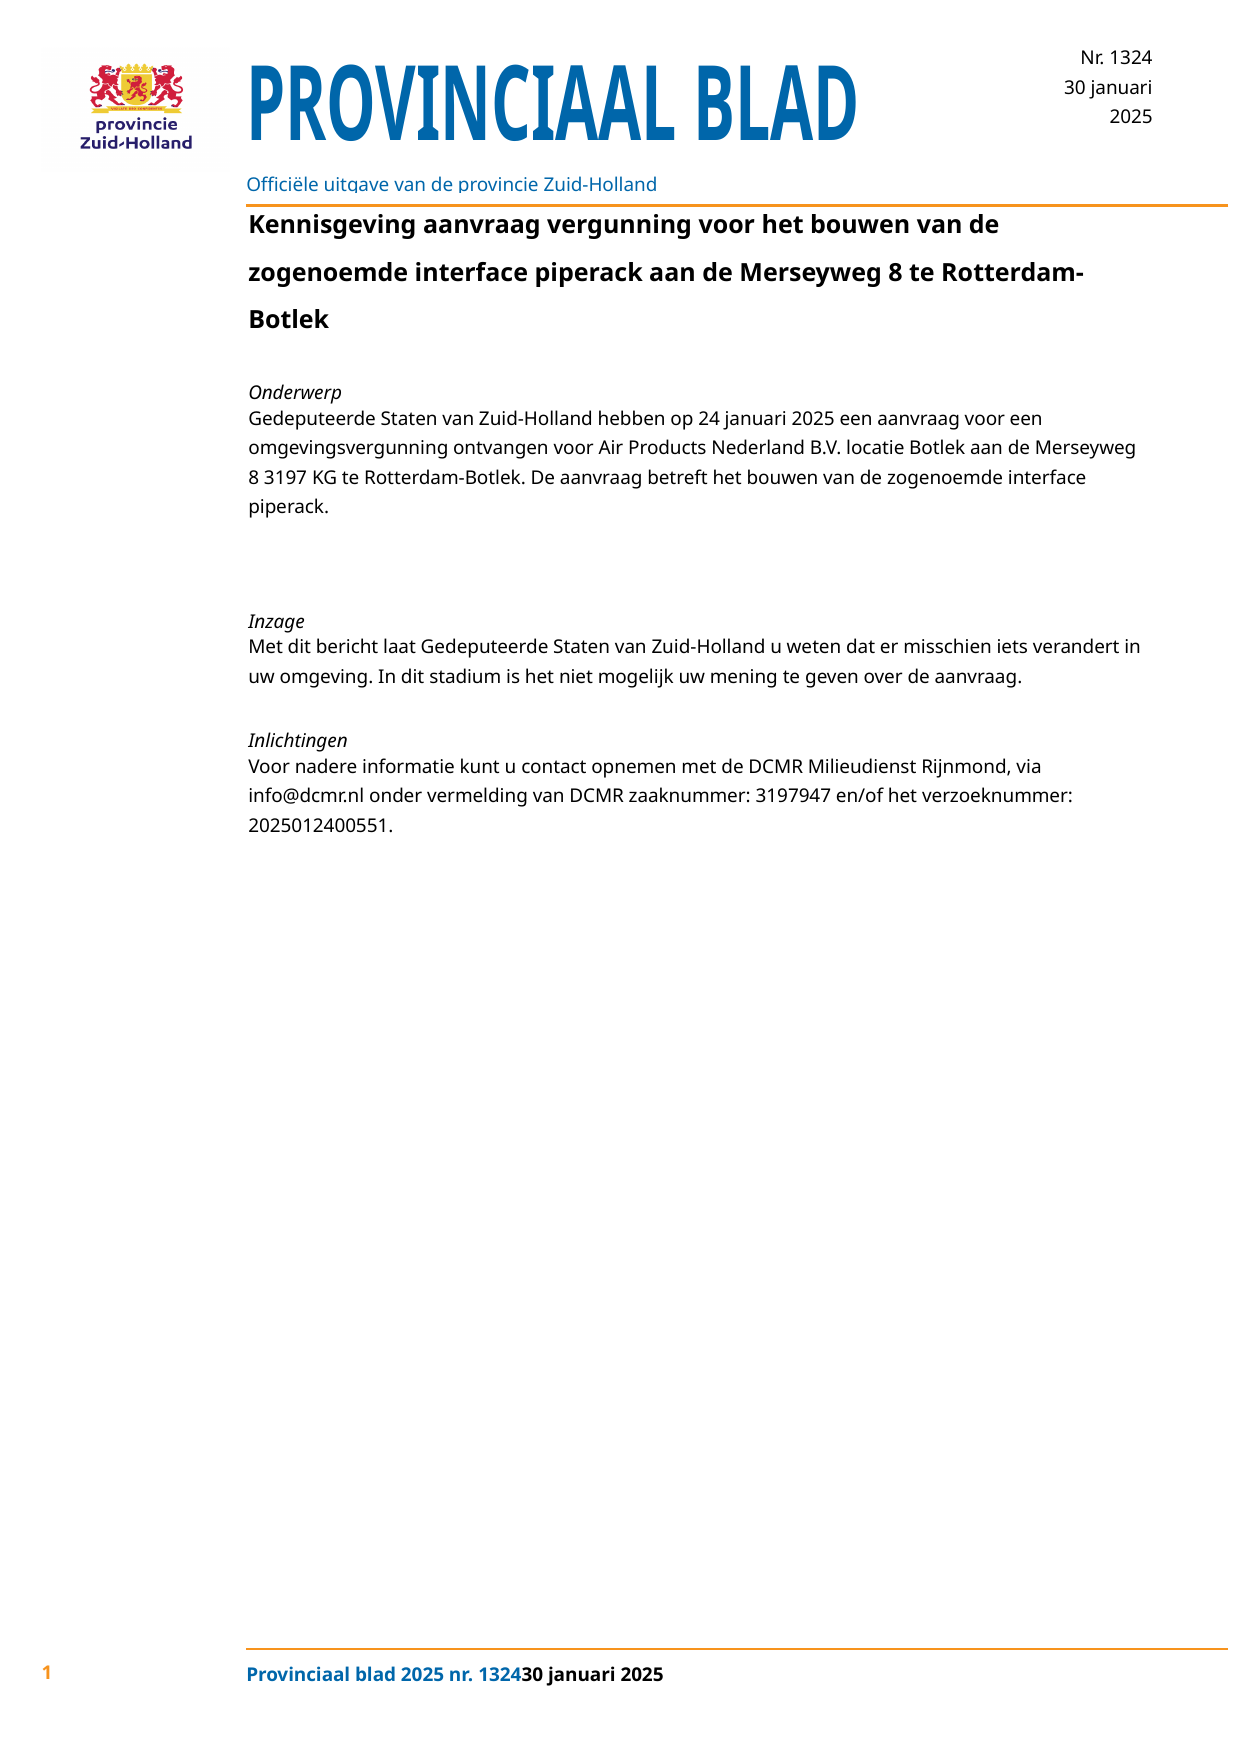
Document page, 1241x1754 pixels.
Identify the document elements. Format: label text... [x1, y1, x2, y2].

text Voor nadere informatie kunt u contact opnemen met de DCMR Milieudienst Rijnmond, via info@dcmr.nl onder vermelding van DCMR zaaknummer: 3197947 en/of het verzoeknummer: 2025012400551. [248, 753, 1152, 838]
text Inzage [248, 608, 1152, 634]
text Gedeputeerde Staten van Zuid-Holland hebben op 24 januari 2025 een aanvraag voor een omgevingsvergunning ontvangen voor Air Products Nederland B.V. locatie Botlek aan de Merseyweg 8 3197 KG te Rotterdam-Botlek. De aanvraag betreft het bouwen van de zogenoemde interface piperack. [248, 405, 1152, 519]
text Kennisgeving aanvraag vergunning voor het bouwen van de zogenoemde interface piperack aan de Merseyweg 8 te Rotterdam-Botlek [248, 207, 1152, 336]
text Onderwerp [248, 379, 1152, 405]
text Inlichtingen [248, 727, 1152, 753]
picture [41, 47, 231, 172]
text Met dit bericht laat Gedeputeerde Staten van Zuid-Holland u weten dat er misschien iets verandert in uw omgeving. In dit stadium is het niet mogelijk uw mening te geven over de aanvraag. [248, 634, 1152, 689]
